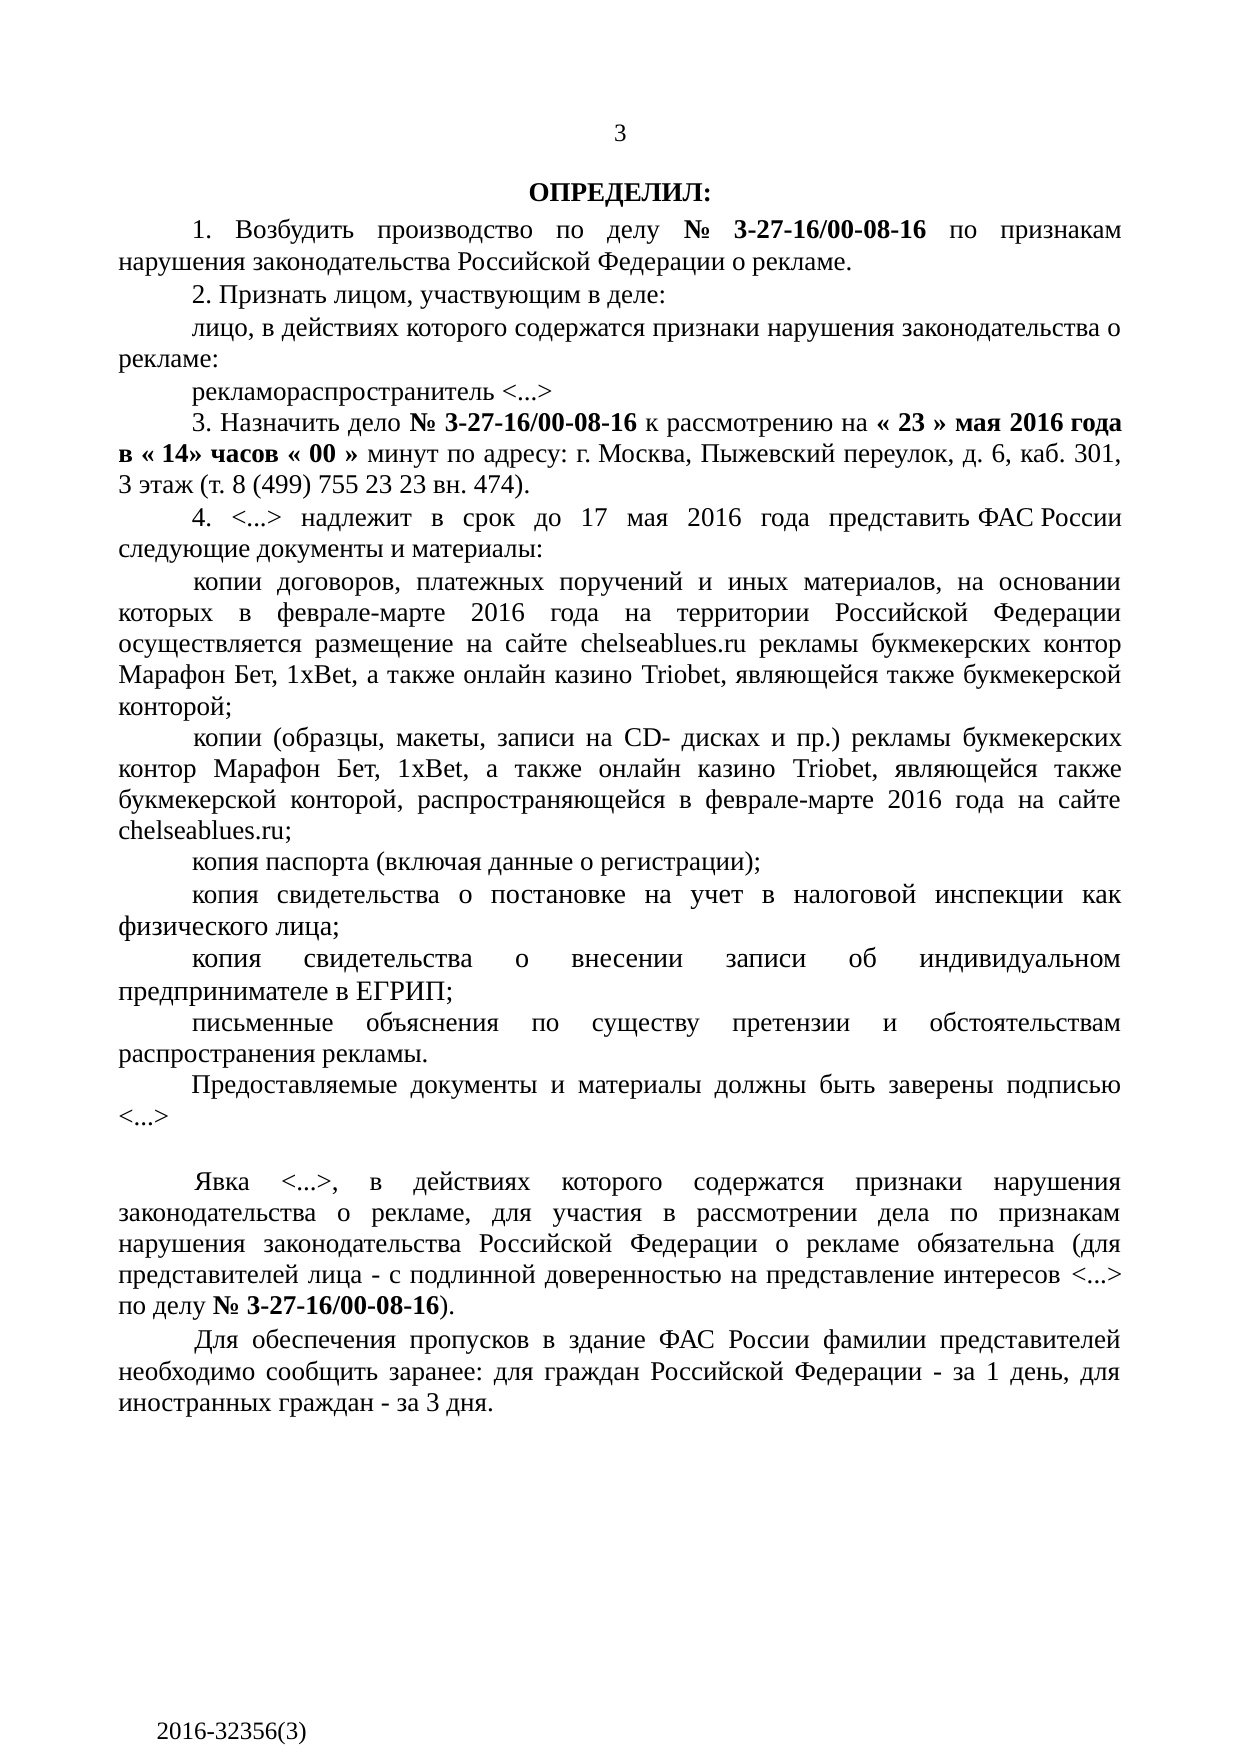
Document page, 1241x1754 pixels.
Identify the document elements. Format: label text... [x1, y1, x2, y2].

text копия свидетельства о внесении записи об индивидуальном предпринимателе в ЕГРИП; [118, 941, 1122, 1006]
text 3. Назначить дело № 3-27-16/00-08-16 к рассмотрению на « 23 » мая 2016 года в « 14» часов « 00 » минут по адресу: г. Москва, Пыжевский переулок, д. 6, каб. 301, 3 этаж (т. 8 (499) 755 23 23 вн. 474). [118, 406, 1122, 499]
text лицо, в действиях которого содержатся признаки нарушения законодательства о рекламе: [118, 311, 1122, 373]
text Предоставляемые документы и материалы должны быть заверены подписью <...> [118, 1068, 1122, 1131]
text 2. Признать лицом, участвующим в деле: [118, 278, 1122, 309]
text копии договоров, платежных поручений и иных материалов, на основании которых в феврале-марте 2016 года на территории Российской Федерации осуществляется размещение на сайте chelseablues.ru рекламы букмекерских контор Марафон Бет, 1xBet, а также онлайн казино Triobet, являющейся также букмекерской конторой; [118, 565, 1122, 721]
text копия паспорта (включая данные о регистрации); [118, 846, 1122, 877]
text Для обеспечения пропусков в здание ФАС России фамилии представителей необходимо сообщить заранее: для граждан Российской Федерации - за 1 день, для иностранных граждан - за 3 дня. [118, 1323, 1122, 1417]
text 1. Возбудить производство по делу № 3-27-16/00-08-16 по признакам нарушения законодательства Российской Федерации о рекламе. [118, 213, 1122, 276]
text рекламораспространитель <...> [118, 375, 1122, 406]
text письменные объяснения по существу претензии и обстоятельствам распространения рекламы. [118, 1006, 1122, 1068]
text Явка <...>, в действиях которого содержатся признаки нарушения законодательства о рекламе, для участия в рассмотрении дела по признакам нарушения законодательства Российской Федерации о рекламе обязательна (для представителей лица - с подлинной доверенностью на представление интересов <...> по делу № 3-27-16/00-08-16). [118, 1165, 1122, 1321]
text копии (образцы, макеты, записи на CD- дисках и пр.) рекламы букмекерских контор Марафон Бет, 1xBet, а также онлайн казино Triobet, являющейся также букмекерской конторой, распространяющейся в феврале-марте 2016 года на сайте chelseablues.ru; [118, 721, 1122, 846]
text 4. <...> надлежит в срок до 17 мая 2016 года представить ФАС России следующие документы и материалы: [118, 501, 1122, 563]
text ОПРЕДЕЛИЛ: [118, 176, 1122, 207]
text копия свидетельства о постановке на учет в налоговой инспекции как физического лица; [118, 877, 1122, 941]
